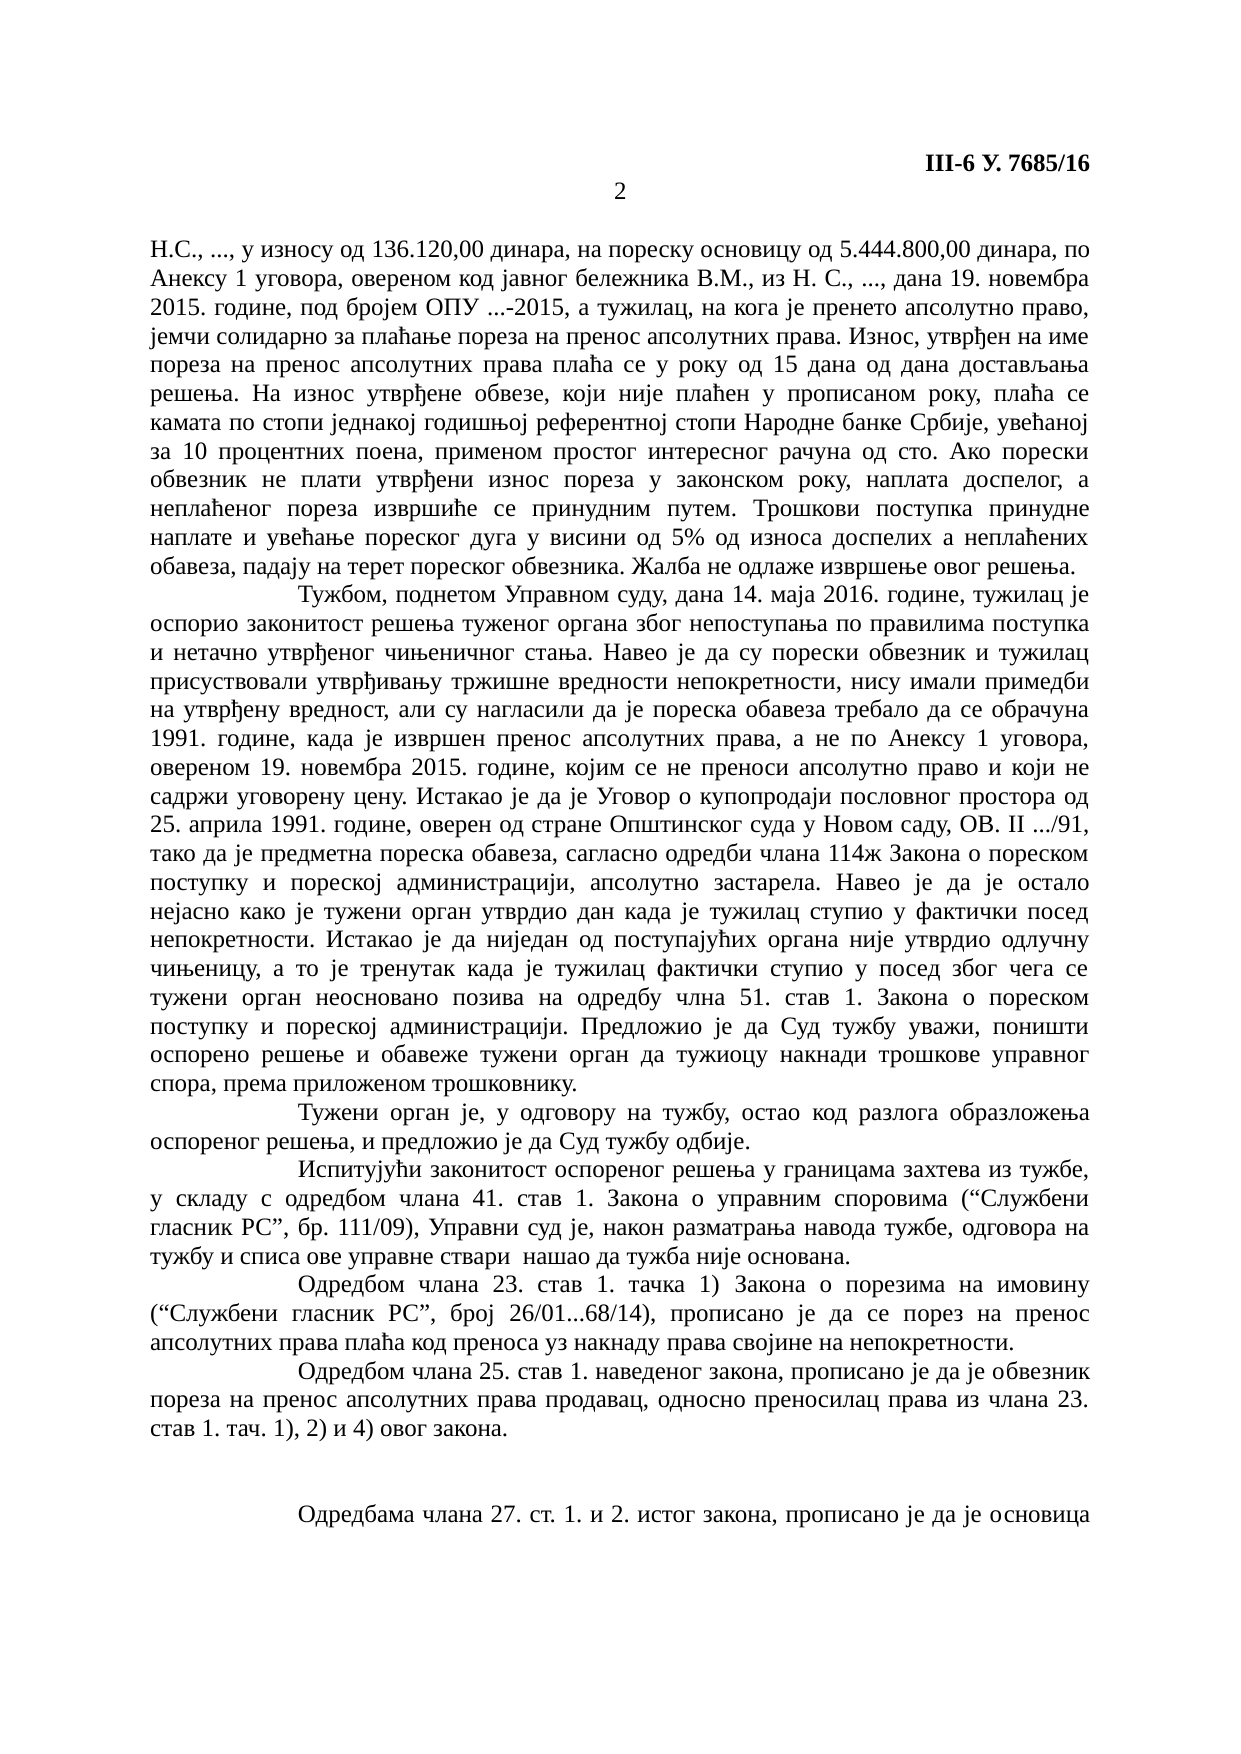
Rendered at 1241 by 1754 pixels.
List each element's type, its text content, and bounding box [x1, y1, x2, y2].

text Одредбом члана 23. став 1. тачка 1) Закона о порезима на имовину (“Службени гласник РС”, број 26/01...68/14), прописано је да се порез на пренос апсолутних права плаћа код преноса уз накнаду права својине на непокретности. [150, 1269, 1090, 1356]
text Тужбом, поднетом Управном суду, дана 14. маја 2016. године, тужилац је оспорио законитост решења туженог органа због непоступања по правилима поступка и нетачно утврђеног чињеничног стања. Навео је да су порески обвезник и тужилац присуствовали утврђивању тржишне вредности непокретности, нису имали примедби на утврђену вредност, али су нагласили да је пореска обавеза требало да се обрачуна 1991. године, када је извршен пренос апсолутних права, а не по Анексу 1 уговора, овереном 19. новембра 2015. године, којим се не преноси апсолутно право и који не садржи уговорену цену. Истакао је да је Уговор о купопродаји пословног простора од 25. априла 1991. године, оверен од стране Општинског суда у Новом саду, ОВ. II .../91, тако да је предметна пореска обавеза, сагласно одредби члана 114ж Закона о пореском поступку и пореској администрацији, апсолутно застарела. Навео је да је остало нејасно како је тужени орган утврдио дан када је тужилац ступио у фактички посед непокретности. Истакао је да ниједан од поступајућих органа није утврдио одлучну чињеницу, а то је тренутак када је тужилац фактички ступио у посед због чега се тужени орган неосновано позива на одредбу члна 51. став 1. Закона о пореском поступку и пореској администрацији. Предложио је да Суд тужбу уважи, поништи оспорено решење и обавеже тужени орган да тужиоцу накнади трошкове управног спора, према приложеном трошковнику. [150, 579, 1090, 1097]
text Одредбом члана 25. став 1. наведеног закона, прописано је да је обвезник пореза на пренос апсолутних права продавац, односно преносилац права из члана 23. став 1. тач. 1), 2) и 4) овог закона. [150, 1356, 1090, 1442]
text Испитујући законитост оспореног решења у границама захтева из тужбе, у складу с одредбом члана 41. став 1. Закона о управним споровима (“Службени гласник РС”, бр. 111/09), Управни суд је, након разматрања навода тужбе, одговора на тужбу и списа ове управне ствари нашао да тужба није основана. [150, 1154, 1090, 1269]
text Одредбама члана 27. ст. 1. и 2. истог закона, прописано је да је основица [150, 1499, 1090, 1528]
text Тужени орган је, у одговору на тужбу, остао код разлога образложења оспореног решења, и предложио је да Суд тужбу одбије. [150, 1097, 1090, 1154]
text Н.С., ..., у износу од 136.120,00 динара, на пореску основицу од 5.444.800,00 динара, по Анексу 1 уговора, овереном код јавног бележника В.М., из Н. С., ..., дана 19. новембра 2015. године, под бројем ОПУ ...-2015, а тужилац, на кога је пренето апсолутно право, јемчи солидарно за плаћање пореза на пренос апсолутних права. Износ, утврђен на име пореза на пренос апсолутних права плаћа се у року од 15 дана од дана достављања решења. На износ утврђене обвезе, који није плаћен у прописаном року, плаћа се камата по стопи једнакој годишњој референтној стопи Народне банке Србије, увећаној за 10 процентних поена, применом простог интересног рачуна од сто. Ако порески обвезник не плати утврђени износ пореза у законском року, наплата доспелог, а неплаћеног пореза извршиће се принудним путем. Трошкови поступка принудне наплате и увећање пореског дуга у висини од 5% од износа доспелих а неплаћених обавеза, падају на терет пореског обвезника. Жалба не одлаже извршење овог решења. [150, 234, 1090, 579]
